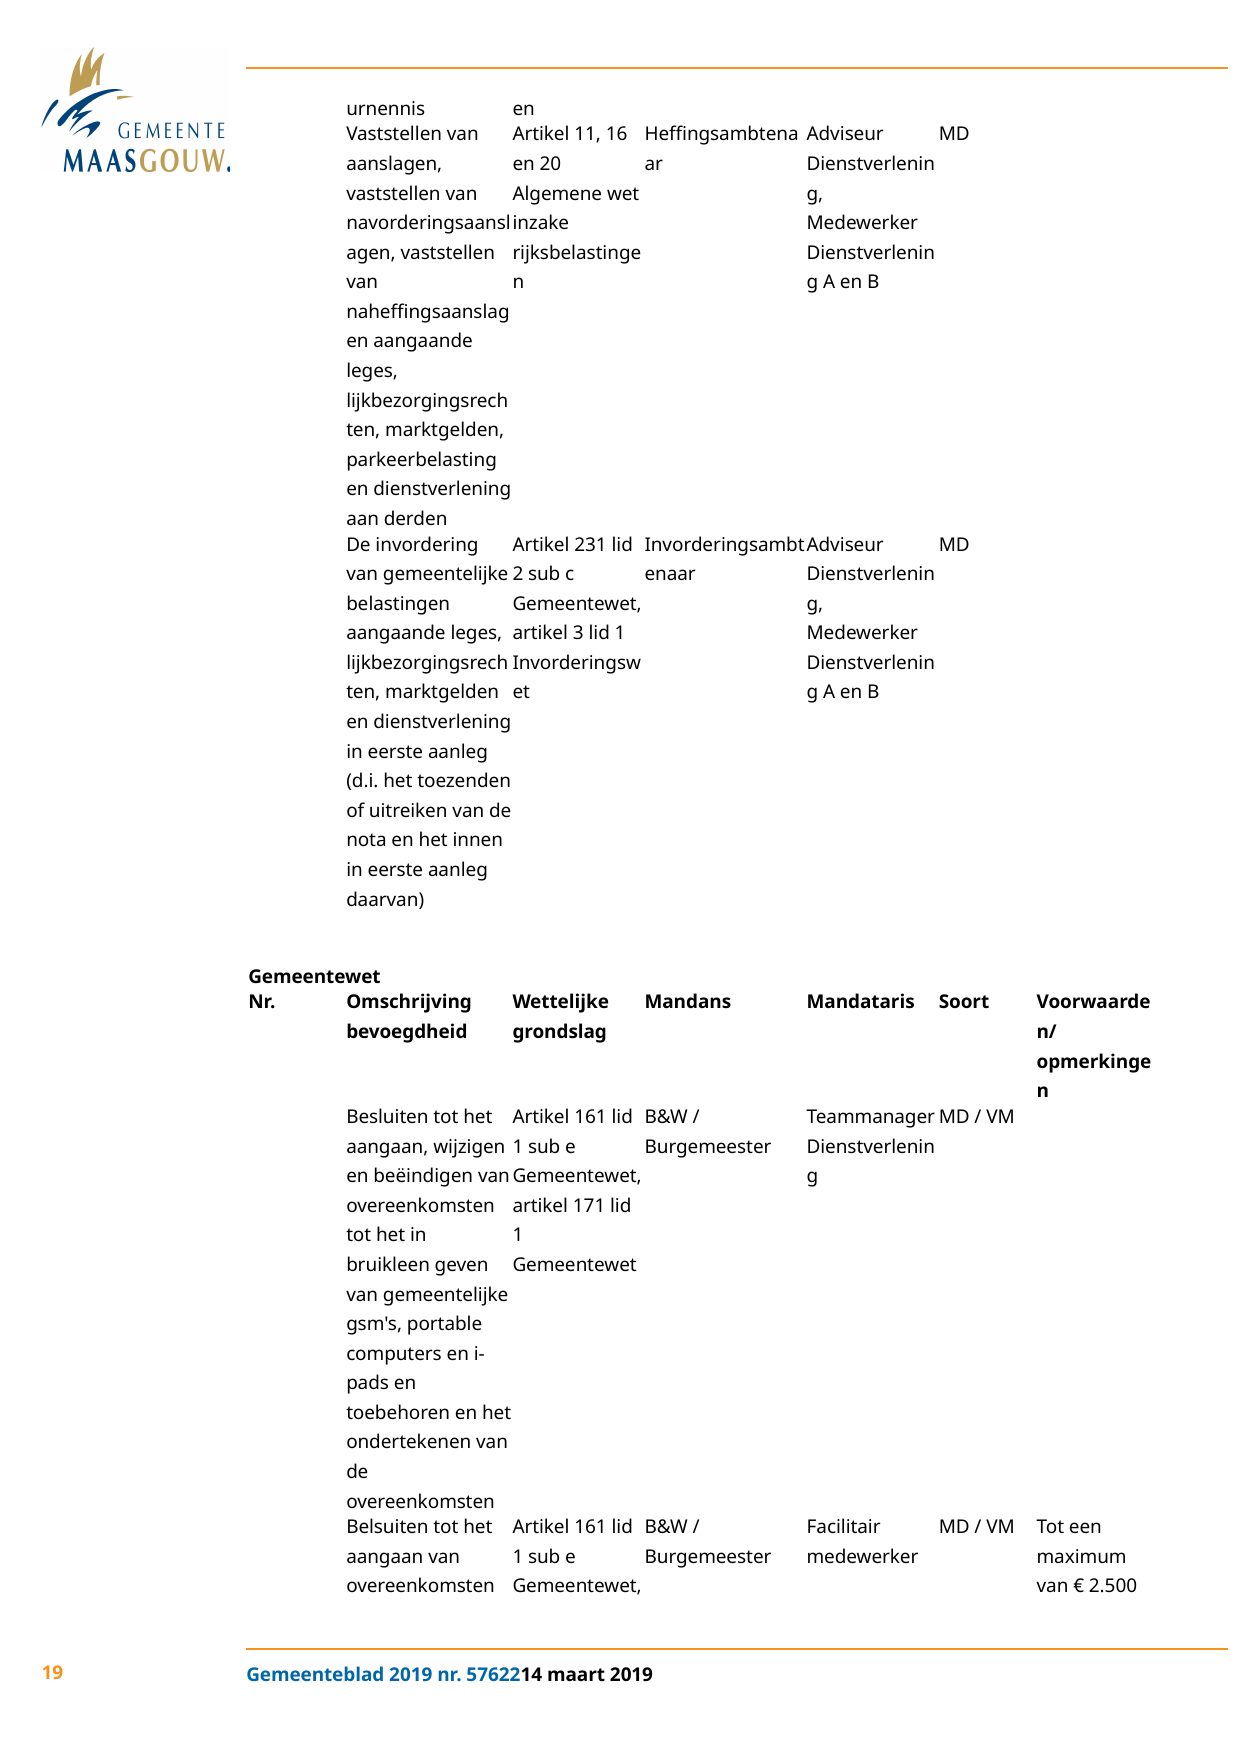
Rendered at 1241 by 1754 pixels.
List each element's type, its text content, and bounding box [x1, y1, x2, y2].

table_cell Teammanager Dienstverlening [806, 1103, 938, 1513]
table_cell [248, 531, 346, 912]
table_cell [346, 937, 512, 963]
table_cell Artikel 161 lid 1 sub e Gemeentewet, artikel 171 lid 1 Gemeentewet [512, 1103, 644, 1513]
table_cell [1036, 1103, 1152, 1513]
table_cell urnennis [346, 95, 512, 121]
table_cell [1036, 531, 1152, 912]
table_cell Invorderingsambtenaar [644, 531, 806, 912]
table_cell [512, 912, 644, 937]
table_cell [644, 937, 806, 963]
table_cell [939, 937, 1036, 963]
table_cell Adviseur Dienstverlening, Medewerker Dienstverlening A en B [806, 121, 938, 531]
table_cell De invordering van gemeentelijke belastingen aangaande leges, lijkbezorgingsrechten, marktgelden en dienstverlening in eerste aanleg (d.i. het toezenden of uitreiken van de nota en het innen in eerste aanleg daarvan) [346, 531, 512, 912]
table_cell [1036, 912, 1152, 937]
table_cell Facilitair medewerker [806, 1514, 938, 1598]
table_cell Nr. [248, 989, 346, 1103]
table_cell Soort [939, 989, 1036, 1103]
table_cell [248, 121, 346, 531]
table_cell [806, 937, 938, 963]
table_cell [512, 937, 644, 963]
table_cell [248, 937, 346, 963]
table_cell B&W / Burgemeester [644, 1103, 806, 1513]
table_cell Voorwaarden/opmerkingen [1036, 989, 1152, 1103]
table_cell [248, 1103, 346, 1513]
table_cell Omschrijving bevoegdheid [346, 989, 512, 1103]
table_cell [1036, 937, 1152, 963]
table_cell B&W / Burgemeester [644, 1514, 806, 1598]
table_cell [806, 912, 938, 937]
table_cell Artikel 231 lid 2 sub c Gemeentewet, artikel 3 lid 1 Invorderingswet [512, 531, 644, 912]
table_cell [939, 963, 1036, 989]
table_cell [248, 1514, 346, 1598]
table_cell Besluiten tot het aangaan, wijzigen en beëindigen van overeenkomsten tot het in bruikleen geven van gemeentelijke gsm's, portable computers en i-pads en toebehoren en het ondertekenen van de overeenkomsten [346, 1103, 512, 1513]
table_cell [1036, 121, 1152, 531]
table_cell MD [939, 531, 1036, 912]
table_cell [644, 912, 806, 937]
table_cell MD [939, 121, 1036, 531]
picture [41, 47, 231, 172]
table_cell Mandans [644, 989, 806, 1103]
table_cell [939, 912, 1036, 937]
table_cell Wettelijke grondslag [512, 989, 644, 1103]
table_cell MD / VM [939, 1103, 1036, 1513]
table_cell Tot een maximum van € 2.500 [1036, 1514, 1152, 1598]
table_cell [512, 963, 644, 989]
table_cell [346, 912, 512, 937]
table_cell Heffingsambtenaar [644, 121, 806, 531]
table_cell [1036, 95, 1152, 121]
table_cell [644, 963, 806, 989]
table_cell MD / VM [939, 1514, 1036, 1598]
table_cell [248, 95, 346, 121]
table_cell [806, 95, 938, 121]
table_cell [248, 912, 346, 937]
table_cell Mandataris [806, 989, 938, 1103]
table_cell [644, 95, 806, 121]
table_cell [1036, 963, 1152, 989]
table_cell en [512, 95, 644, 121]
table_cell Belsuiten tot het aangaan van overeenkomsten [346, 1514, 512, 1598]
table_cell Gemeentewet [248, 963, 512, 989]
table_cell Artikel 11, 16 en 20 Algemene wet inzake rijksbelastingen [512, 121, 644, 531]
table_cell [939, 95, 1036, 121]
table_cell [806, 963, 938, 989]
table_cell Adviseur Dienstverlening, Medewerker Dienstverlening A en B [806, 531, 938, 912]
table_cell Artikel 161 lid 1 sub e Gemeentewet, [512, 1514, 644, 1598]
table_cell Vaststellen van aanslagen, vaststellen van navorderingsaanslagen, vaststellen van naheffingsaanslagen aangaande leges, lijkbezorgingsrechten, marktgelden, parkeerbelasting en dienstverlening aan derden [346, 121, 512, 531]
